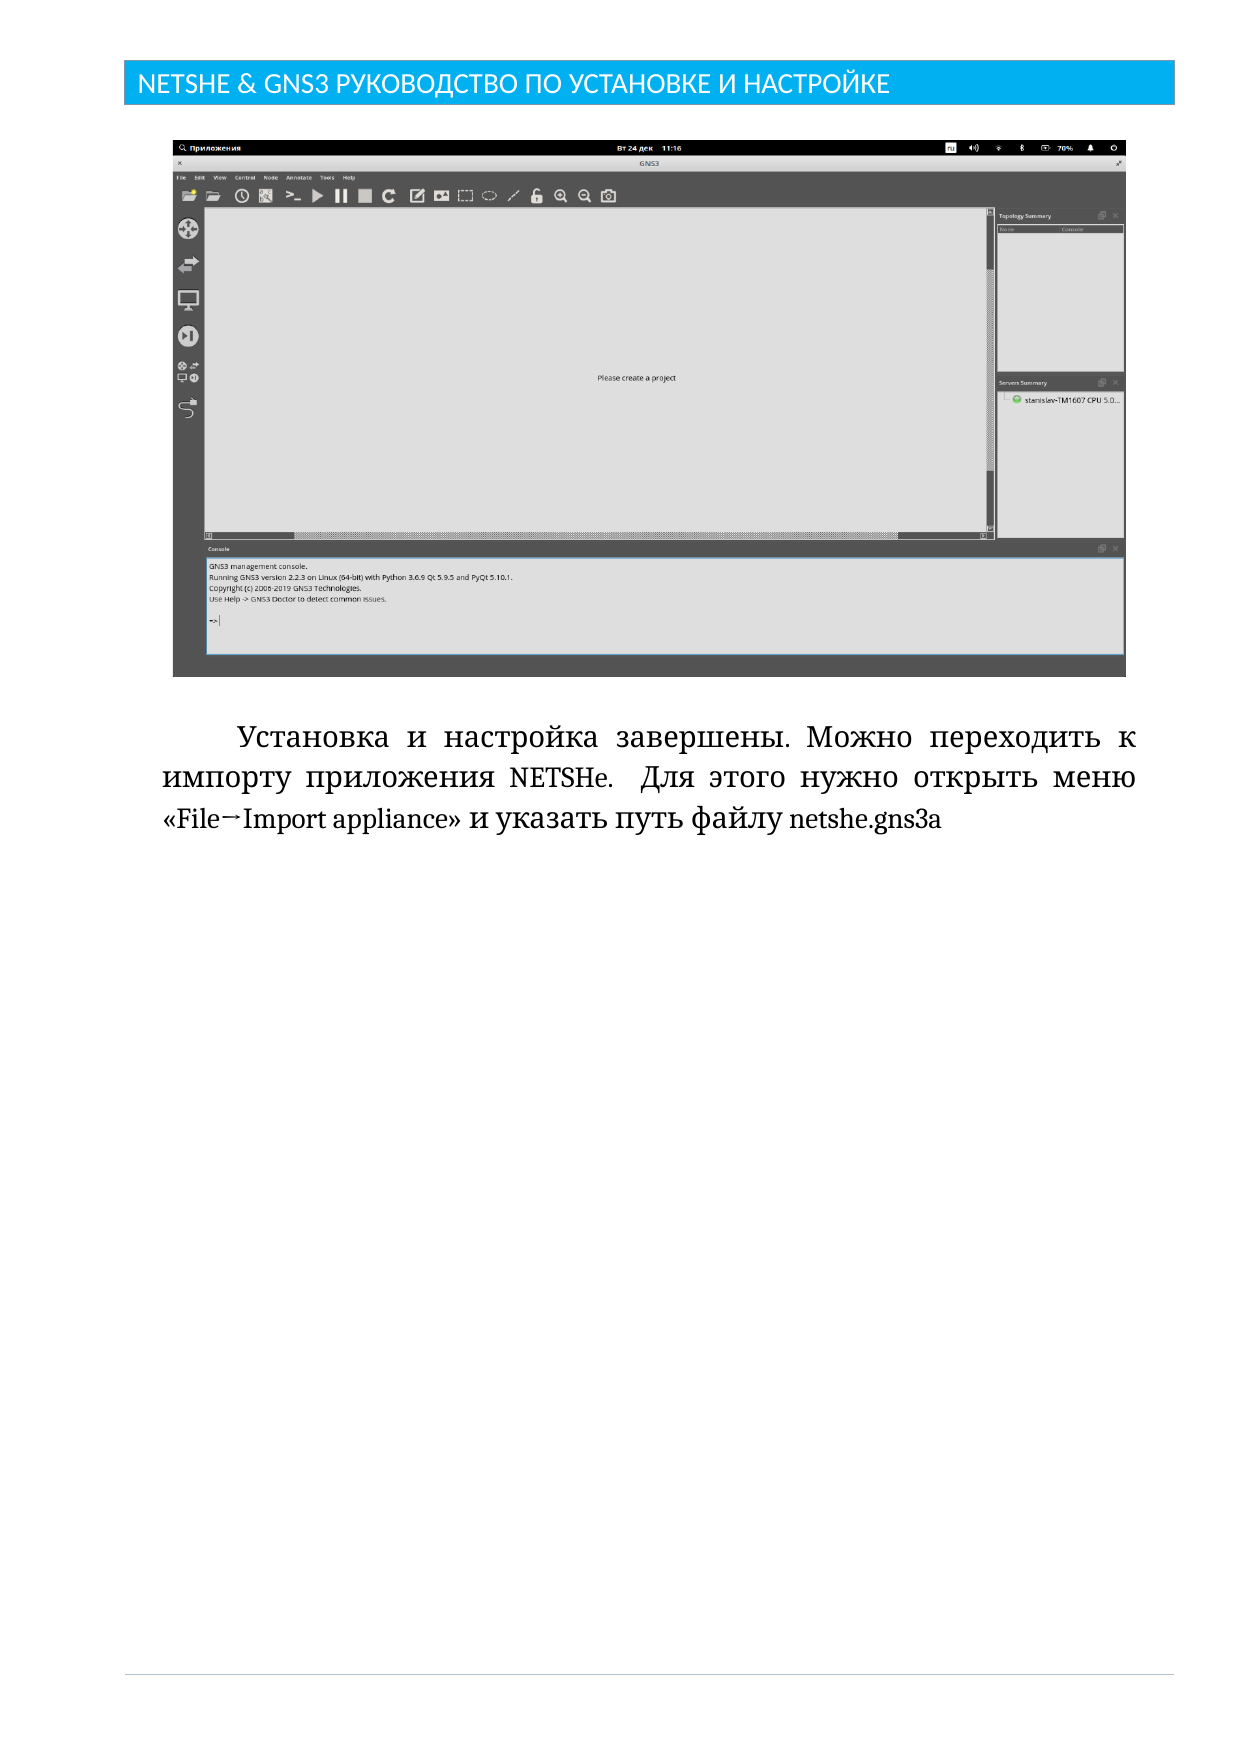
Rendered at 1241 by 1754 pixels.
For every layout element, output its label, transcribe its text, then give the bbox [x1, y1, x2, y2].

text Установка и настройка завершены. Можно переходить к импорту приложения NETSHe. Для этого нужно открыть меню «File→Import appliance» и указать путь файлу netshe.gns3a [162, 721, 1137, 835]
